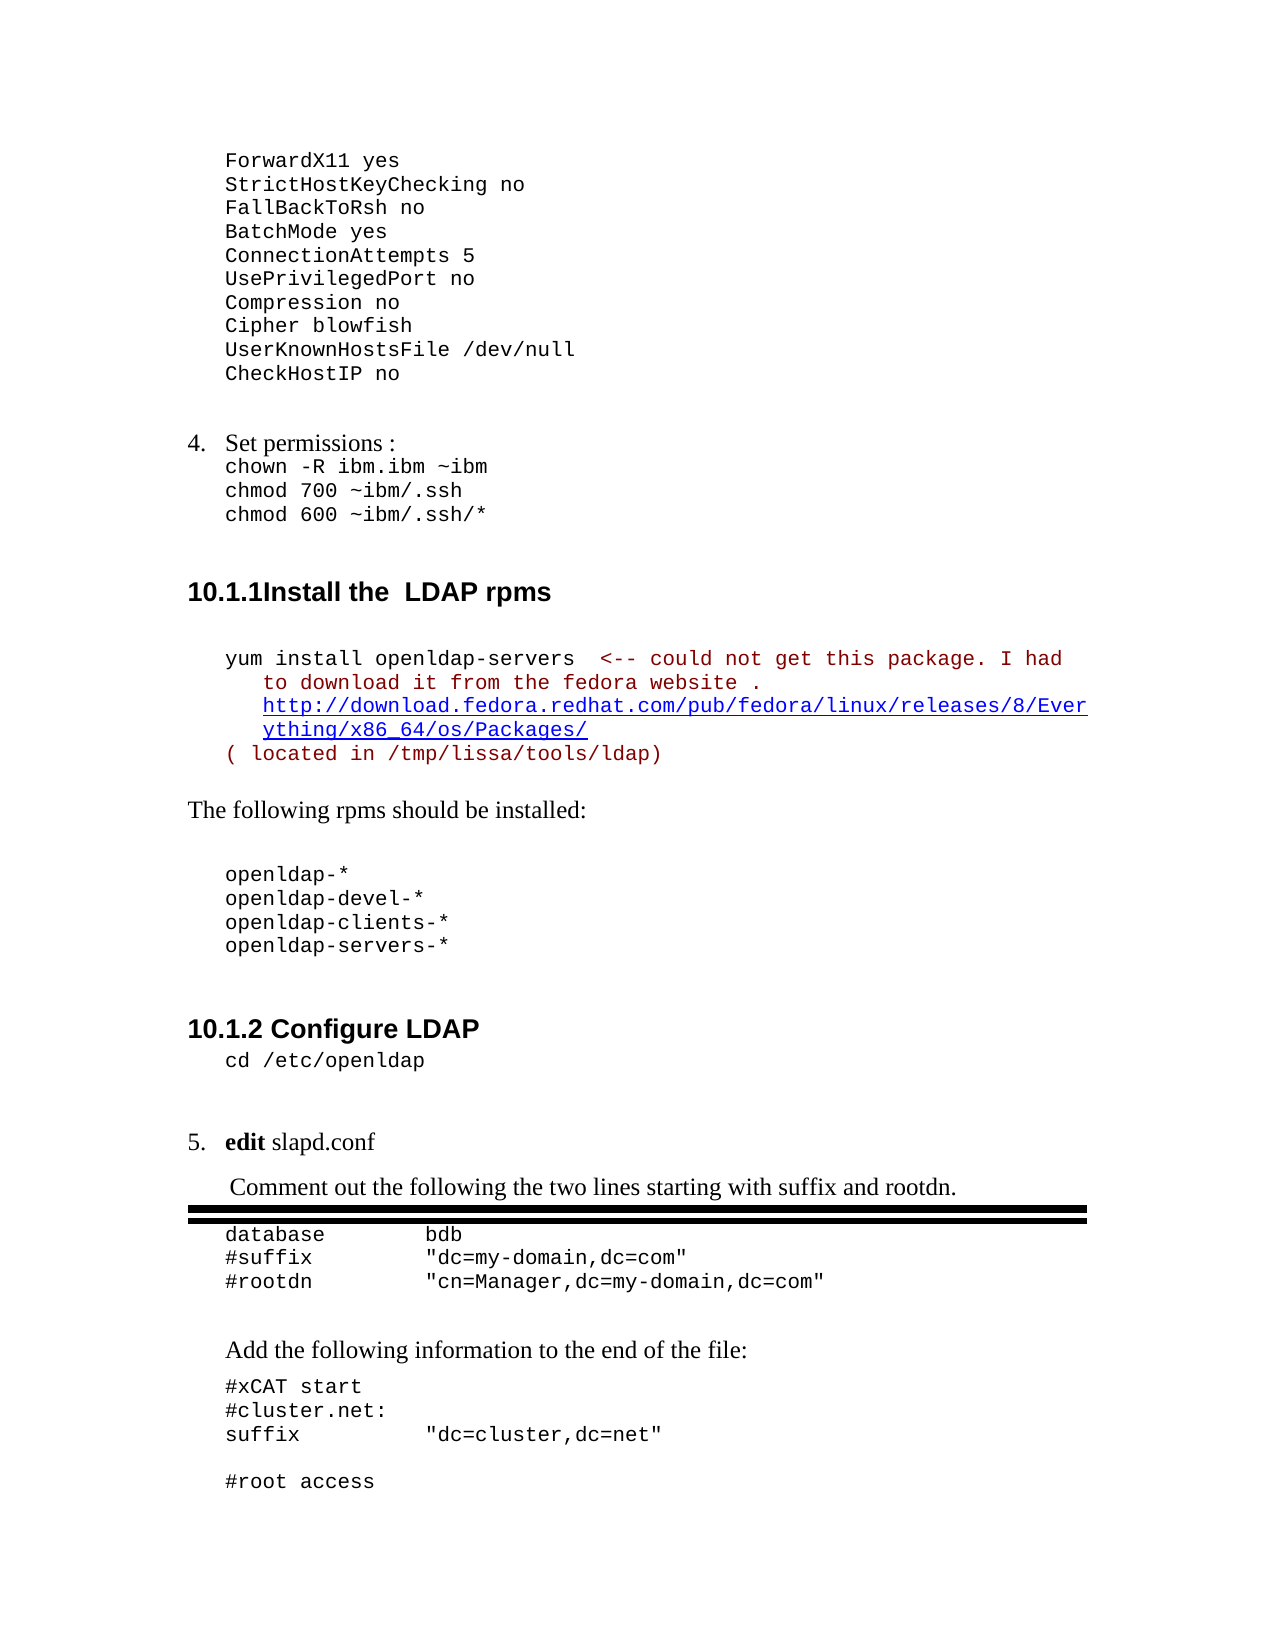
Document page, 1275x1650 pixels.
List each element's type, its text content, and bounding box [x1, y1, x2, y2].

text openldap-devel-* [225, 888, 1087, 912]
text #cluster.net: [225, 1400, 1087, 1424]
text chmod 600 ~ibm/.ssh/* [225, 504, 1087, 527]
list Comment out the following the two lines starting with suffix and rootdn. [187, 1167, 1087, 1224]
text The following rpms should be installed: [187, 795, 1087, 824]
text UsePrivilegedPort no [225, 268, 1087, 292]
text ( located in /tmp/lissa/tools/ldap) [225, 743, 1087, 766]
text openldap-* [225, 864, 1087, 888]
text cd /etc/openldap [225, 1050, 1087, 1074]
text Add the following information to the end of the file: [225, 1335, 1087, 1364]
text Compression no [225, 292, 1087, 316]
text openldap-clients-* [225, 912, 1087, 935]
text #root access [225, 1471, 1087, 1495]
text #xCAT start [225, 1377, 1087, 1400]
subtitle Install the LDAP rpms [187, 576, 1087, 607]
text #suffix "dc=my-domain,dc=com" [225, 1247, 1087, 1271]
text BatchMode yes [225, 221, 1087, 244]
text FallBackToRsh no [225, 197, 1087, 221]
text chmod 700 ~ibm/.ssh [225, 480, 1087, 504]
text CheckHostIP no [225, 363, 1087, 386]
subtitle Configure LDAP [187, 1013, 1087, 1044]
text chown -R ibm.ibm ~ibm [225, 456, 1087, 480]
text openldap-servers-* [225, 935, 1087, 959]
list edit slapd.conf [187, 1127, 1087, 1155]
text ForwardX11 yes [225, 150, 1087, 174]
text #rootdn "cn=Manager,dc=my-domain,dc=com" [225, 1271, 1087, 1294]
text UserKnownHostsFile /dev/null [225, 339, 1087, 363]
list Set permissions : [187, 428, 1087, 456]
text yum install openldap-servers <-- could not get this package. I had to download it from the fedora website . http://download.fedora.redhat.com/pub/fedora/linux/releases/8/Everything/x86_64/os/Packages/ [225, 648, 1087, 743]
text suffix "dc=cluster,dc=net" [225, 1424, 1087, 1447]
text database bdb [225, 1224, 1087, 1247]
text Cipher blowfish [225, 316, 1087, 339]
text StrictHostKeyChecking no [225, 174, 1087, 197]
text ConnectionAttempts 5 [225, 244, 1087, 268]
